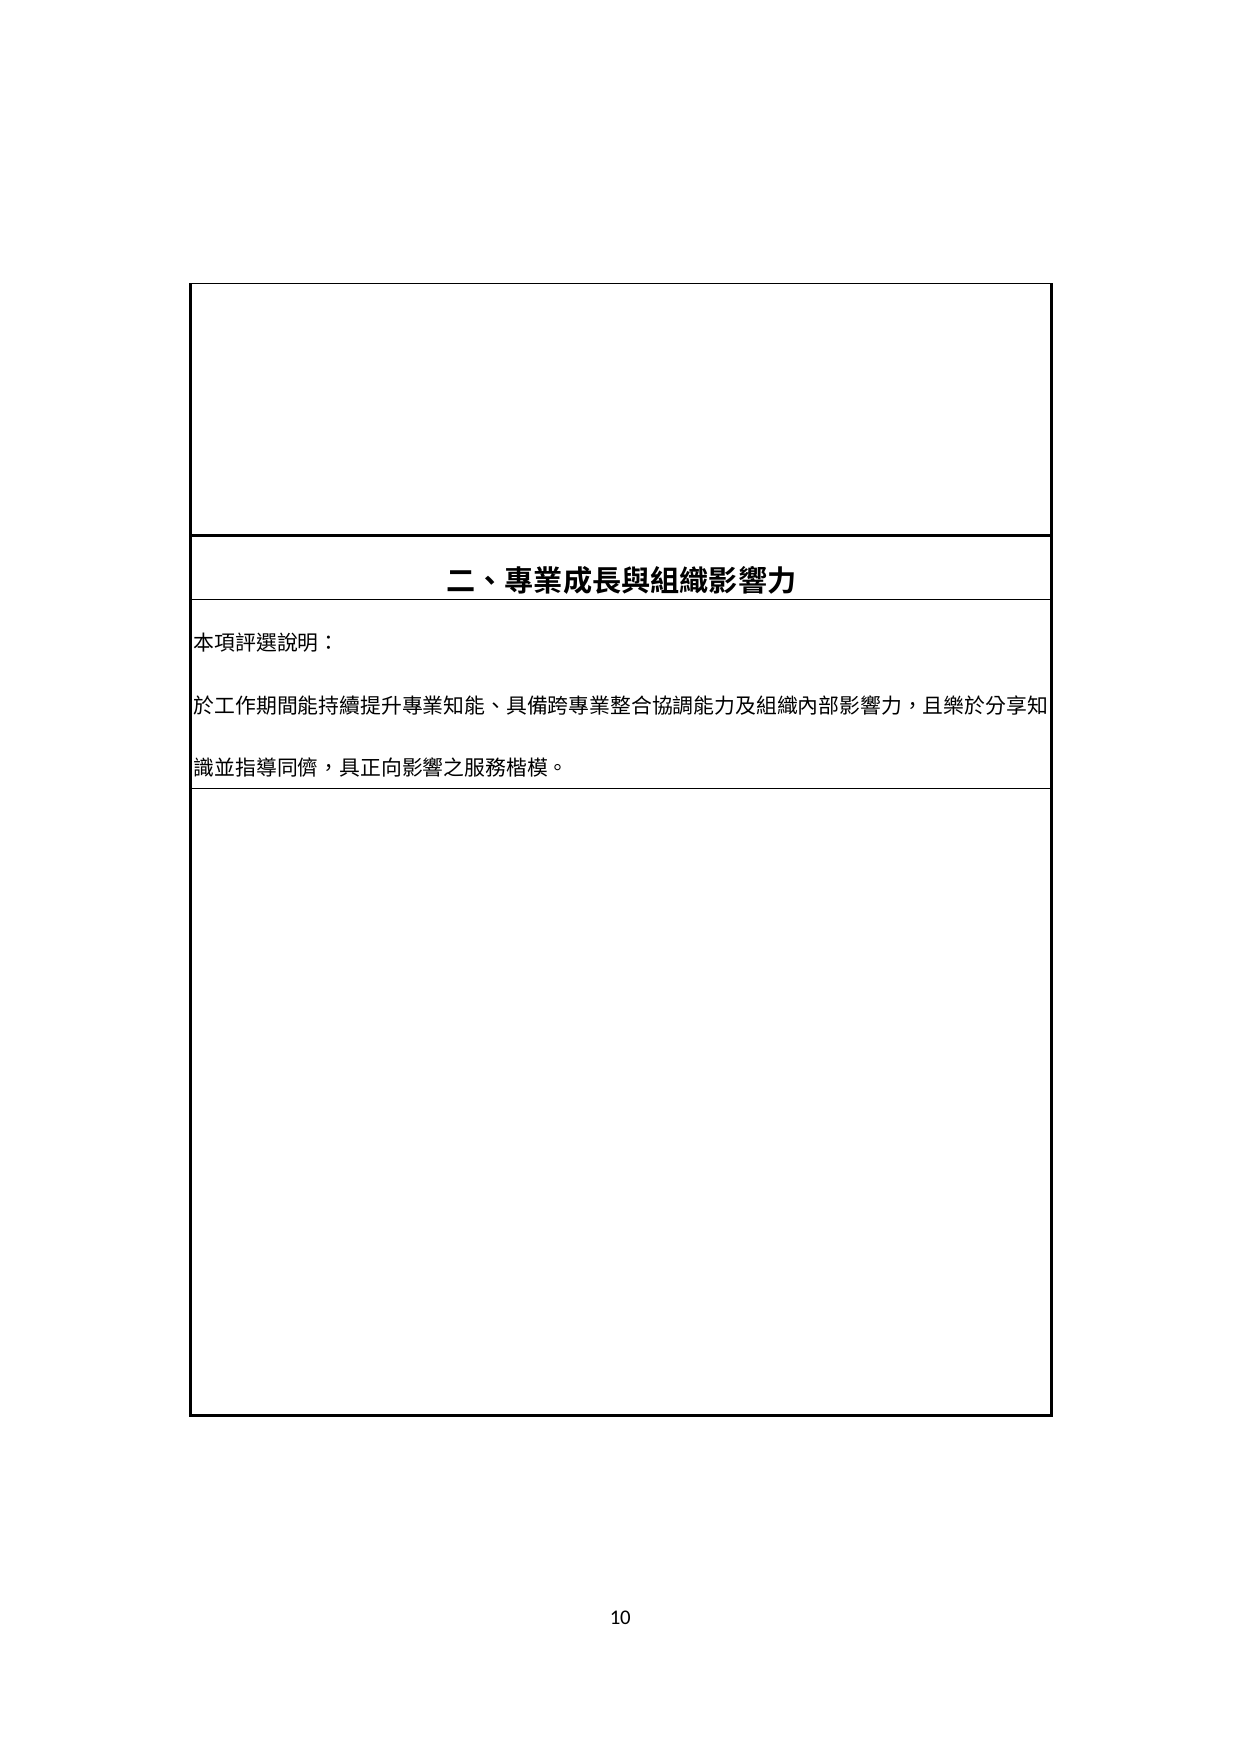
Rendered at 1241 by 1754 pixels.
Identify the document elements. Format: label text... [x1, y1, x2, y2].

table_cell [192, 284, 1050, 534]
table_cell 本項評選說明： 於工作期間能持續提升專業知能、具備跨專業整合協調能力及組織內部影響力，且樂於分享知識並指導同儕，具正向影響之服務楷模。 [192, 600, 1050, 787]
table_cell 二、專業成長與組織影響力 [192, 537, 1050, 599]
table_cell [192, 789, 1050, 1413]
